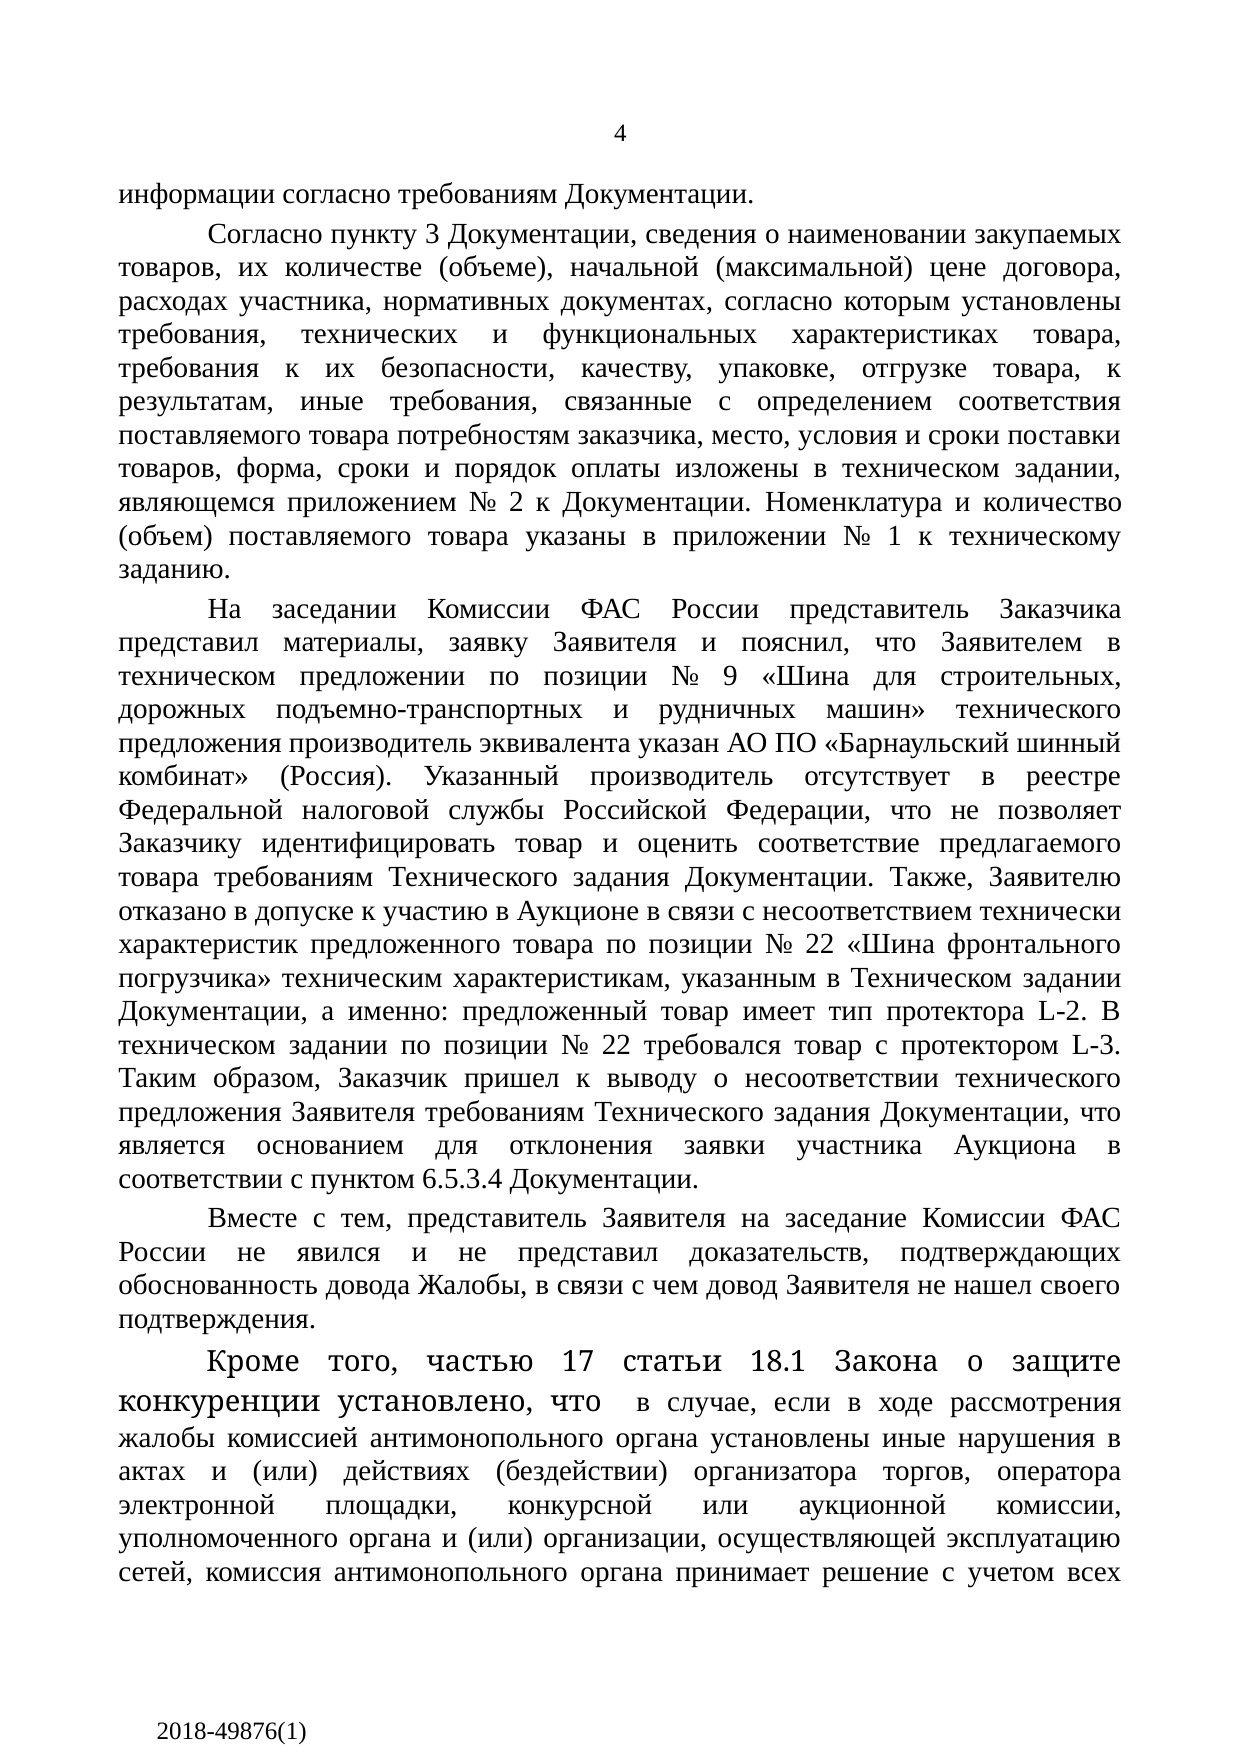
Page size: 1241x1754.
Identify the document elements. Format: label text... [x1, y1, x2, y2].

text Согласно пункту 3 Документации, сведения о наименовании закупаемых товаров, их количестве (объеме), начальной (максимальной) цене договора, расходах участника, нормативных документах, согласно которым установлены требования, технических и функциональных характеристиках товара, требования к их безопасности, качеству, упаковке, отгрузке товара, к результатам, иные требования, связанные с определением соответствия поставляемого товара потребностям заказчика, место, условия и сроки поставки товаров, форма, сроки и порядок оплаты изложены в техническом задании, являющемся приложением № 2 к Документации. Номенклатура и количество (объем) поставляемого товара указаны в приложении № 1 к техническому заданию. [118, 216, 1122, 585]
text На заседании Комиссии ФАС России представитель Заказчика представил материалы, заявку Заявителя и пояснил, что Заявителем в техническом предложении по позиции № 9 «Шина для строительных, дорожных подъемно-транспортных и рудничных машин» технического предложения производитель эквивалента указан АО ПО «Барнаульский шинный комбинат» (Россия). Указанный производитель отсутствует в реестре Федеральной налоговой службы Российской Федерации, что не позволяет Заказчику идентифицировать товар и оценить соответствие предлагаемого товара требованиям Технического задания Документации. Также, Заявителю отказано в допуске к участию в Аукционе в связи с несоответствием технически характеристик предложенного товара по позиции № 22 «Шина фронтального погрузчика» техническим характеристикам, указанным в Техническом задании Документации, а именно: предложенный товар имеет тип протектора L-2. В техническом задании по позиции № 22 требовался товар с протектором L-3. Таким образом, Заказчик пришел к выводу о несоответствии технического предложения Заявителя требованиям Технического задания Документации, что является основанием для отклонения заявки участника Аукциона в соответствии с пунктом 6.5.3.4 Документации. [118, 591, 1122, 1194]
text Вместе с тем, представитель Заявителя на заседание Комиссии ФАС России не явился и не представил доказательств, подтверждающих обоснованность довода Жалобы, в связи с чем довод Заявителя не нашел своего подтверждения. [118, 1200, 1122, 1334]
text информации согласно требованиям Документации. [118, 176, 1122, 210]
text Кроме того, частью 17 статьи 18.1 Закона о защите конкуренции установлено, что в случае, если в ходе рассмотрения жалобы комиссией антимонопольного органа установлены иные нарушения в актах и (или) действиях (бездействии) организатора торгов, оператора электронной площадки, конкурсной или аукционной комиссии, уполномоченного органа и (или) организации, осуществляющей эксплуатацию сетей, комиссия антимонопольного органа принимает решение с учетом всех [118, 1341, 1122, 1588]
